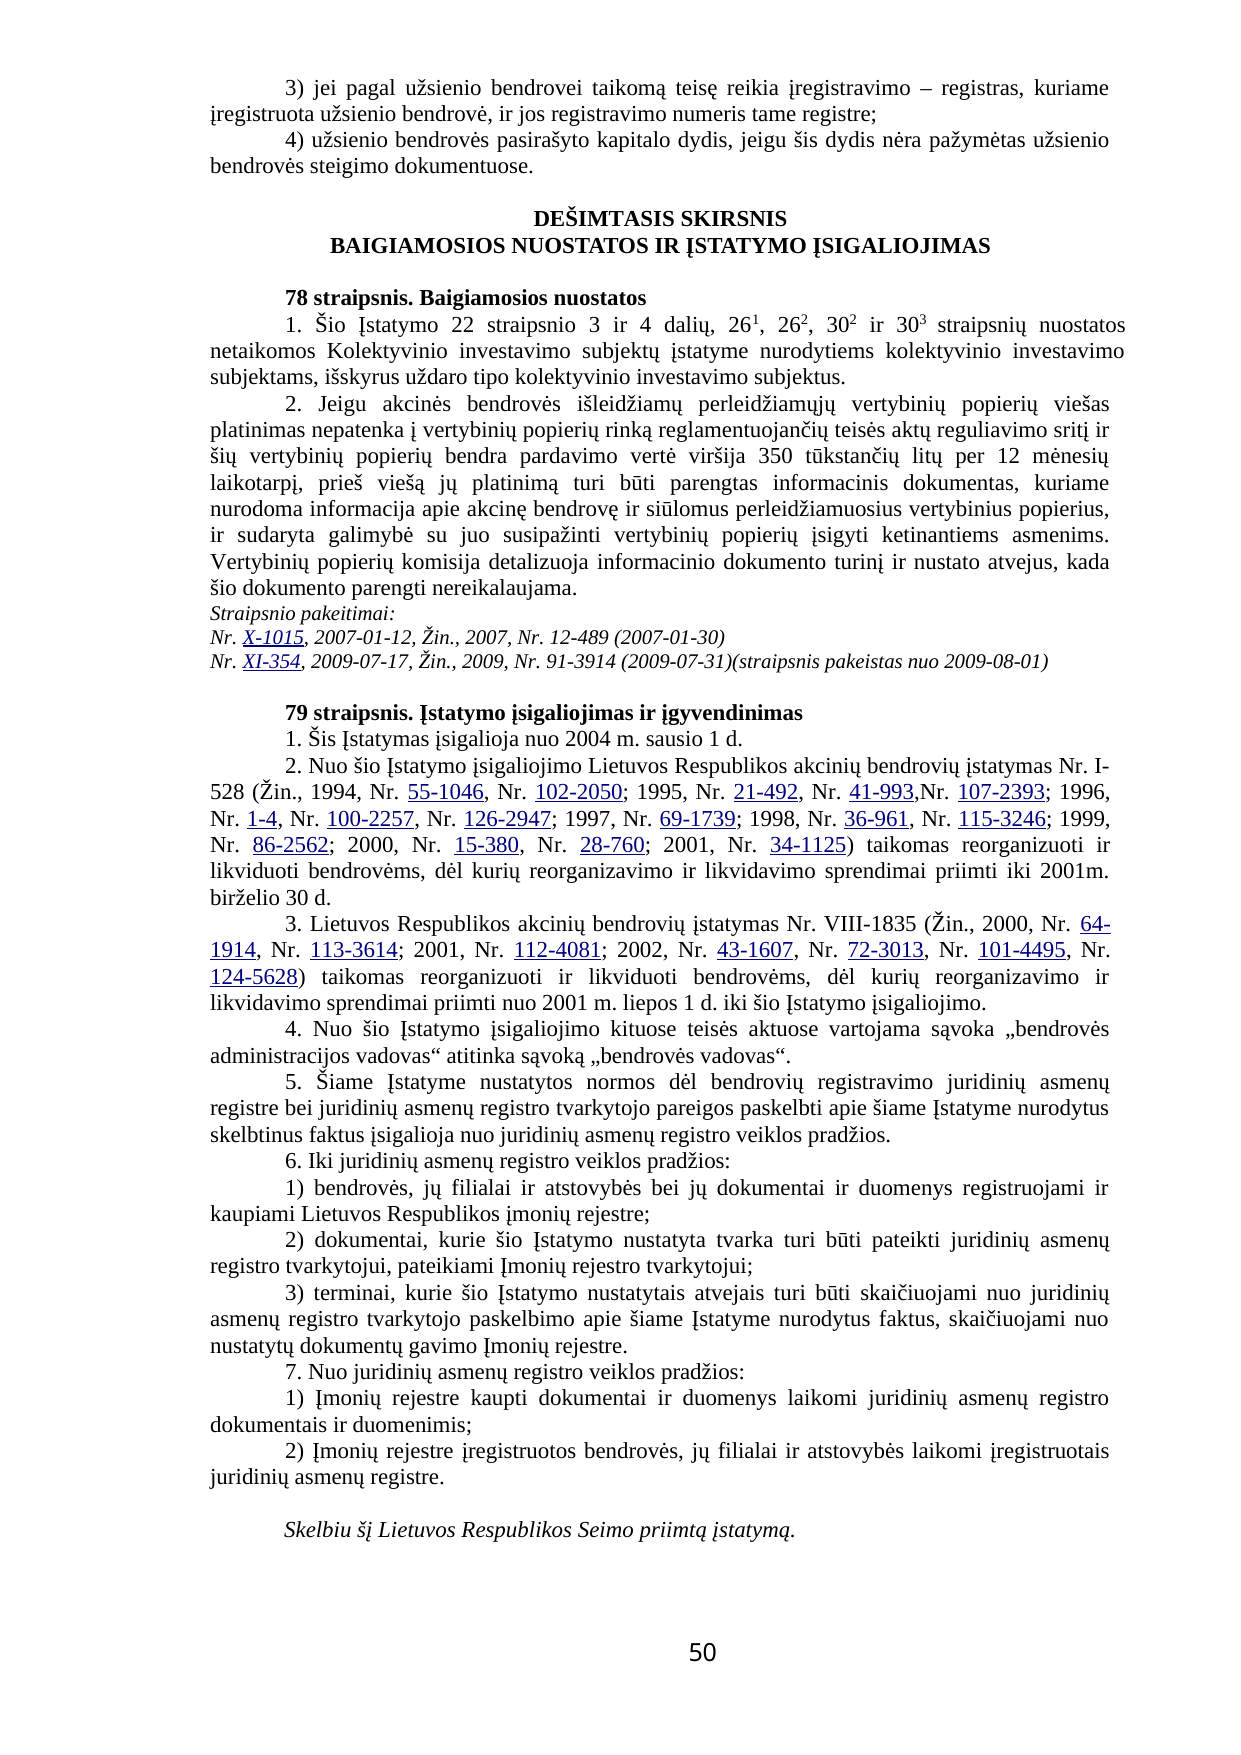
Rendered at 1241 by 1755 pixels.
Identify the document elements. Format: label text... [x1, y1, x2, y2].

text 6. Iki juridinių asmenų registro veiklos pradžios: [210, 1147, 1111, 1173]
text 3) jei pagal užsienio bendrovei taikomą teisę reikia įregistravimo – registras, kuriame įregistruota užsienio bendrovė, ir jos registravimo numeris tame registre; [210, 73, 1111, 126]
text Straipsnio pakeitimai: [210, 601, 1111, 625]
text 3) terminai, kurie šio Įstatymo nustatytais atvejais turi būti skaičiuojami nuo juridinių asmenų registro tvarkytojo paskelbimo apie šiame Įstatyme nurodytus faktus, skaičiuojami nuo nustatytų dokumentų gavimo Įmonių rejestre. [210, 1279, 1111, 1358]
text 78 straipsnis. Baigiamosios nuostatos [210, 284, 1126, 311]
text 5. Šiame Įstatyme nustatytos normos dėl bendrovių registravimo juridinių asmenų registre bei juridinių asmenų registro tvarkytojo pareigos paskelbti apie šiame Įstatyme nurodytus skelbtinus faktus įsigalioja nuo juridinių asmenų registro veiklos pradžios. [210, 1068, 1111, 1147]
text 4. Nuo šio Įstatymo įsigaliojimo kituose teisės aktuose vartojama sąvoka „bendrovės administracijos vadovas“ atitinka sąvoką „bendrovės vadovas“. [210, 1015, 1111, 1068]
text 2. Nuo šio Įstatymo įsigaliojimo Lietuvos Respublikos akcinių bendrovių įstatymas Nr. I-528 (Žin., 1994, Nr. 55-1046, Nr. 102-2050; 1995, Nr. 21-492, Nr. 41-993,Nr. 107-2393; 1996, Nr. 1-4, Nr. 100-2257, Nr. 126-2947; 1997, Nr. 69-1739; 1998, Nr. 36-961, Nr. 115-3246; 1999, Nr. 86-2562; 2000, Nr. 15-380, Nr. 28-760; 2001, Nr. 34-1125) taikomas reorganizuoti ir likviduoti bendrovėms, dėl kurių reorganizavimo ir likvidavimo sprendimai priimti iki 2001m. birželio 30 d. [210, 752, 1111, 910]
text Nr. XI-354, 2009-07-17, Žin., 2009, Nr. 91-3914 (2009-07-31)(straipsnis pakeistas nuo 2009-08-01) [210, 649, 1120, 673]
text 4) užsienio bendrovės pasirašyto kapitalo dydis, jeigu šis dydis nėra pažymėtas užsienio bendrovės steigimo dokumentuose. [210, 126, 1111, 179]
text 79 straipsnis. Įstatymo įsigaliojimas ir įgyvendinimas [210, 699, 1111, 726]
subtitle BAIGIAMOSIOS NUOSTATOS ir įstatymo įsigaliojimas [210, 232, 1111, 258]
text Skelbiu šį Lietuvos Respublikos Seimo priimtą įstatymą. [210, 1516, 1111, 1542]
text 1. Šio Įstatymo 22 straipsnio 3 ir 4 dalių, 261, 262, 302 ir 303 straipsnių nuostatos netaikomos Kolektyvinio investavimo subjektų įstatyme nurodytiems kolektyvinio investavimo subjektams, išskyrus uždaro tipo kolektyvinio investavimo subjektus. [210, 311, 1126, 390]
subtitle DEŠIMTASIS skirsnis [210, 205, 1111, 232]
text 1. Šis Įstatymas įsigalioja nuo 2004 m. sausio 1 d. [210, 726, 1111, 752]
text 2) Įmonių rejestre įregistruotos bendrovės, jų filialai ir atstovybės laikomi įregistruotais juridinių asmenų registre. [210, 1437, 1111, 1490]
text Nr. X-1015, 2007-01-12, Žin., 2007, Nr. 12-489 (2007-01-30) [210, 625, 1111, 649]
text 1) bendrovės, jų filialai ir atstovybės bei jų dokumentai ir duomenys registruojami ir kaupiami Lietuvos Respublikos įmonių rejestre; [210, 1173, 1111, 1226]
text 2. Jeigu akcinės bendrovės išleidžiamų perleidžiamųjų vertybinių popierių viešas platinimas nepatenka į vertybinių popierių rinką reglamentuojančių teisės aktų reguliavimo sritį ir šių vertybinių popierių bendra pardavimo vertė viršija 350 tūkstančių litų per 12 mėnesių laikotarpį, prieš viešą jų platinimą turi būti parengtas informacinis dokumentas, kuriame nurodoma informacija apie akcinę bendrovę ir siūlomus perleidžiamuosius vertybinius popierius, ir sudaryta galimybė su juo susipažinti vertybinių popierių įsigyti ketinantiems asmenims. Vertybinių popierių komisija detalizuoja informacinio dokumento turinį ir nustato atvejus, kada šio dokumento parengti nereikalaujama. [210, 390, 1111, 601]
text 7. Nuo juridinių asmenų registro veiklos pradžios: [210, 1358, 1111, 1384]
text 1) Įmonių rejestre kaupti dokumentai ir duomenys laikomi juridinių asmenų registro dokumentais ir duomenimis; [210, 1384, 1111, 1437]
text 2) dokumentai, kurie šio Įstatymo nustatyta tvarka turi būti pateikti juridinių asmenų registro tvarkytojui, pateikiami Įmonių rejestro tvarkytojui; [210, 1226, 1111, 1279]
text 3. Lietuvos Respublikos akcinių bendrovių įstatymas Nr. VIII-1835 (Žin., 2000, Nr. 64-1914, Nr. 113-3614; 2001, Nr. 112-4081; 2002, Nr. 43-1607, Nr. 72-3013, Nr. 101-4495, Nr. 124-5628) taikomas reorganizuoti ir likviduoti bendrovėms, dėl kurių reorganizavimo ir likvidavimo sprendimai priimti nuo 2001 m. liepos 1 d. iki šio Įstatymo įsigaliojimo. [210, 910, 1111, 1015]
